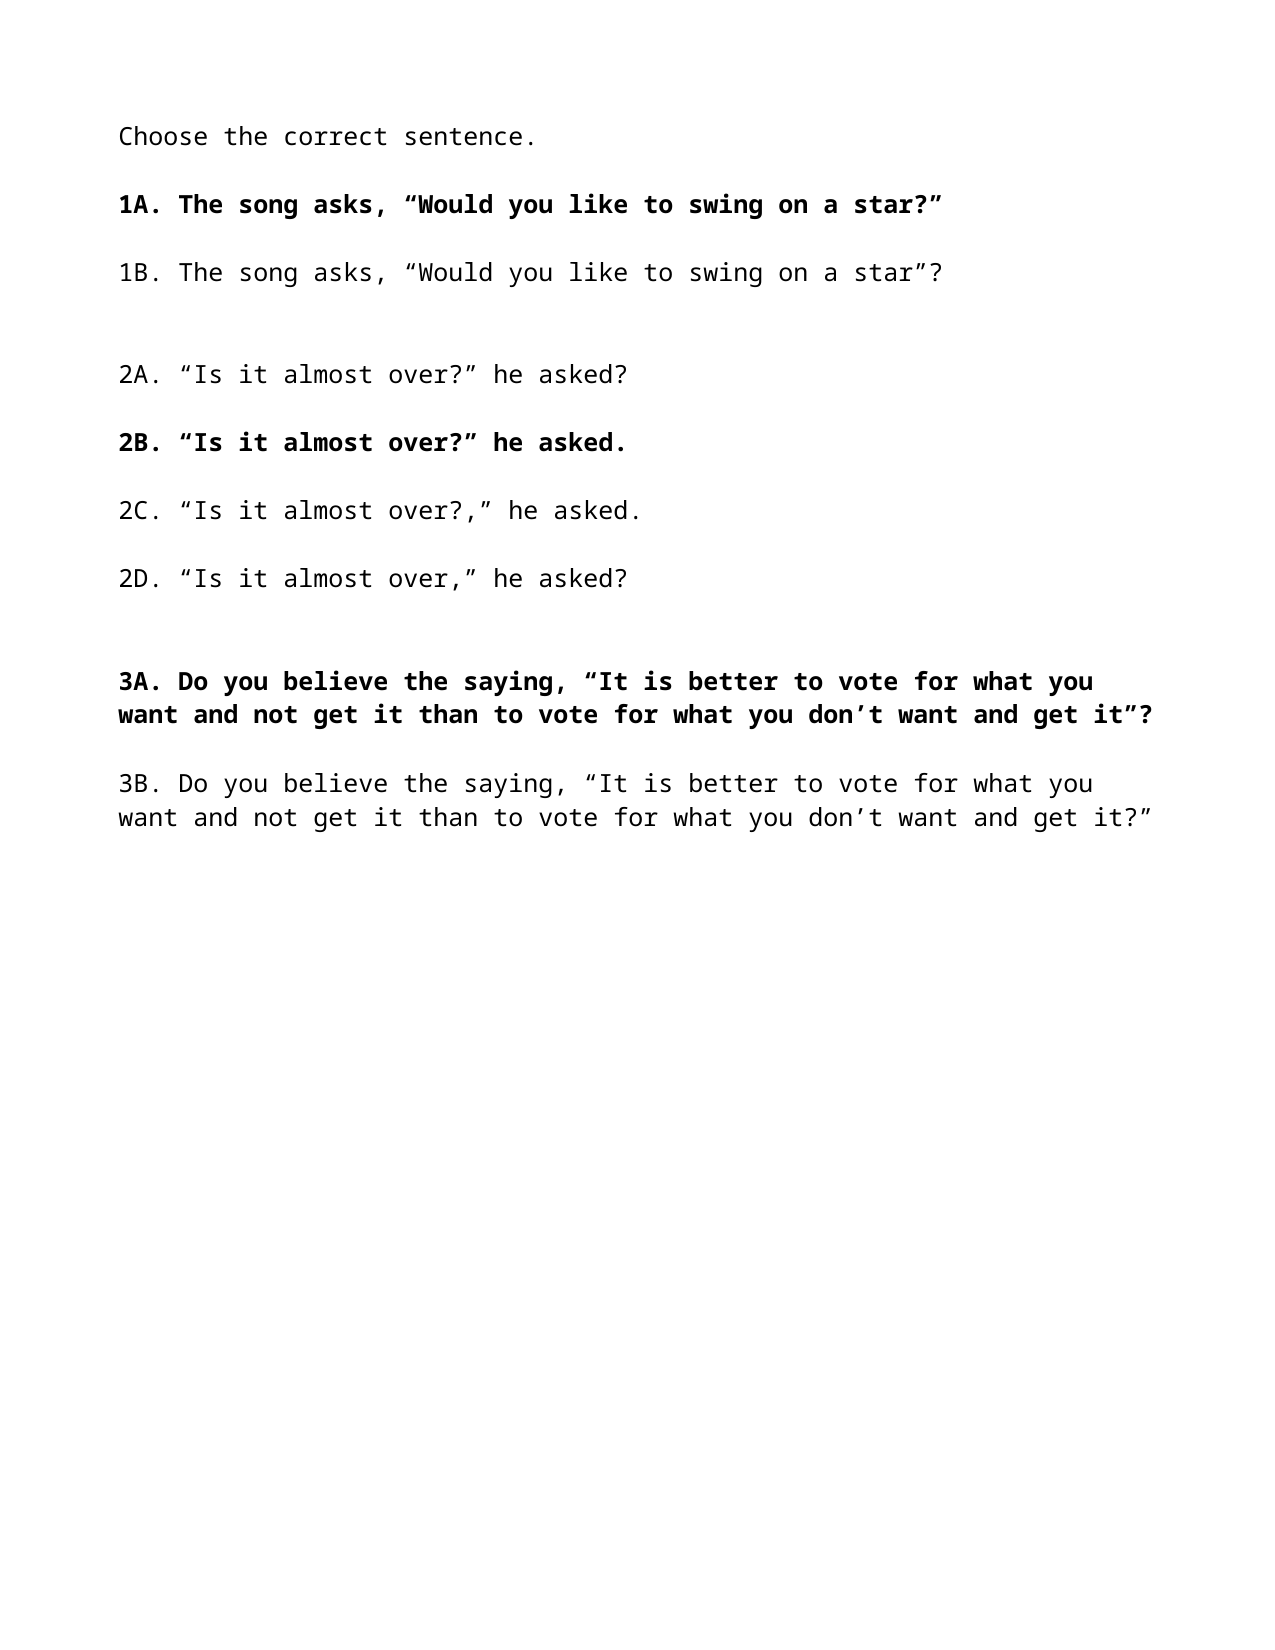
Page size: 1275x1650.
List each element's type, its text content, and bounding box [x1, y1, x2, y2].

text 2D. “Is it almost over,” he asked? [118, 561, 1157, 595]
text 1A. The song asks, “Would you like to swing on a star?” [118, 186, 1157, 220]
text 2B. “Is it almost over?” he asked. [118, 425, 1157, 459]
text Choose the correct sentence. [118, 118, 1157, 152]
text 2C. “Is it almost over?,” he asked. [118, 493, 1157, 527]
text 1B. The song asks, “Would you like to swing on a star”? [118, 254, 1157, 288]
text 2A. “Is it almost over?” he asked? [118, 357, 1157, 391]
text 3B. Do you believe the saying, “It is better to vote for what you want and not get it than to vote for what you don’t want and get it?” [118, 765, 1157, 833]
text 3A. Do you believe the saying, “It is better to vote for what you want and not get it than to vote for what you don’t want and get it”? [118, 663, 1157, 731]
